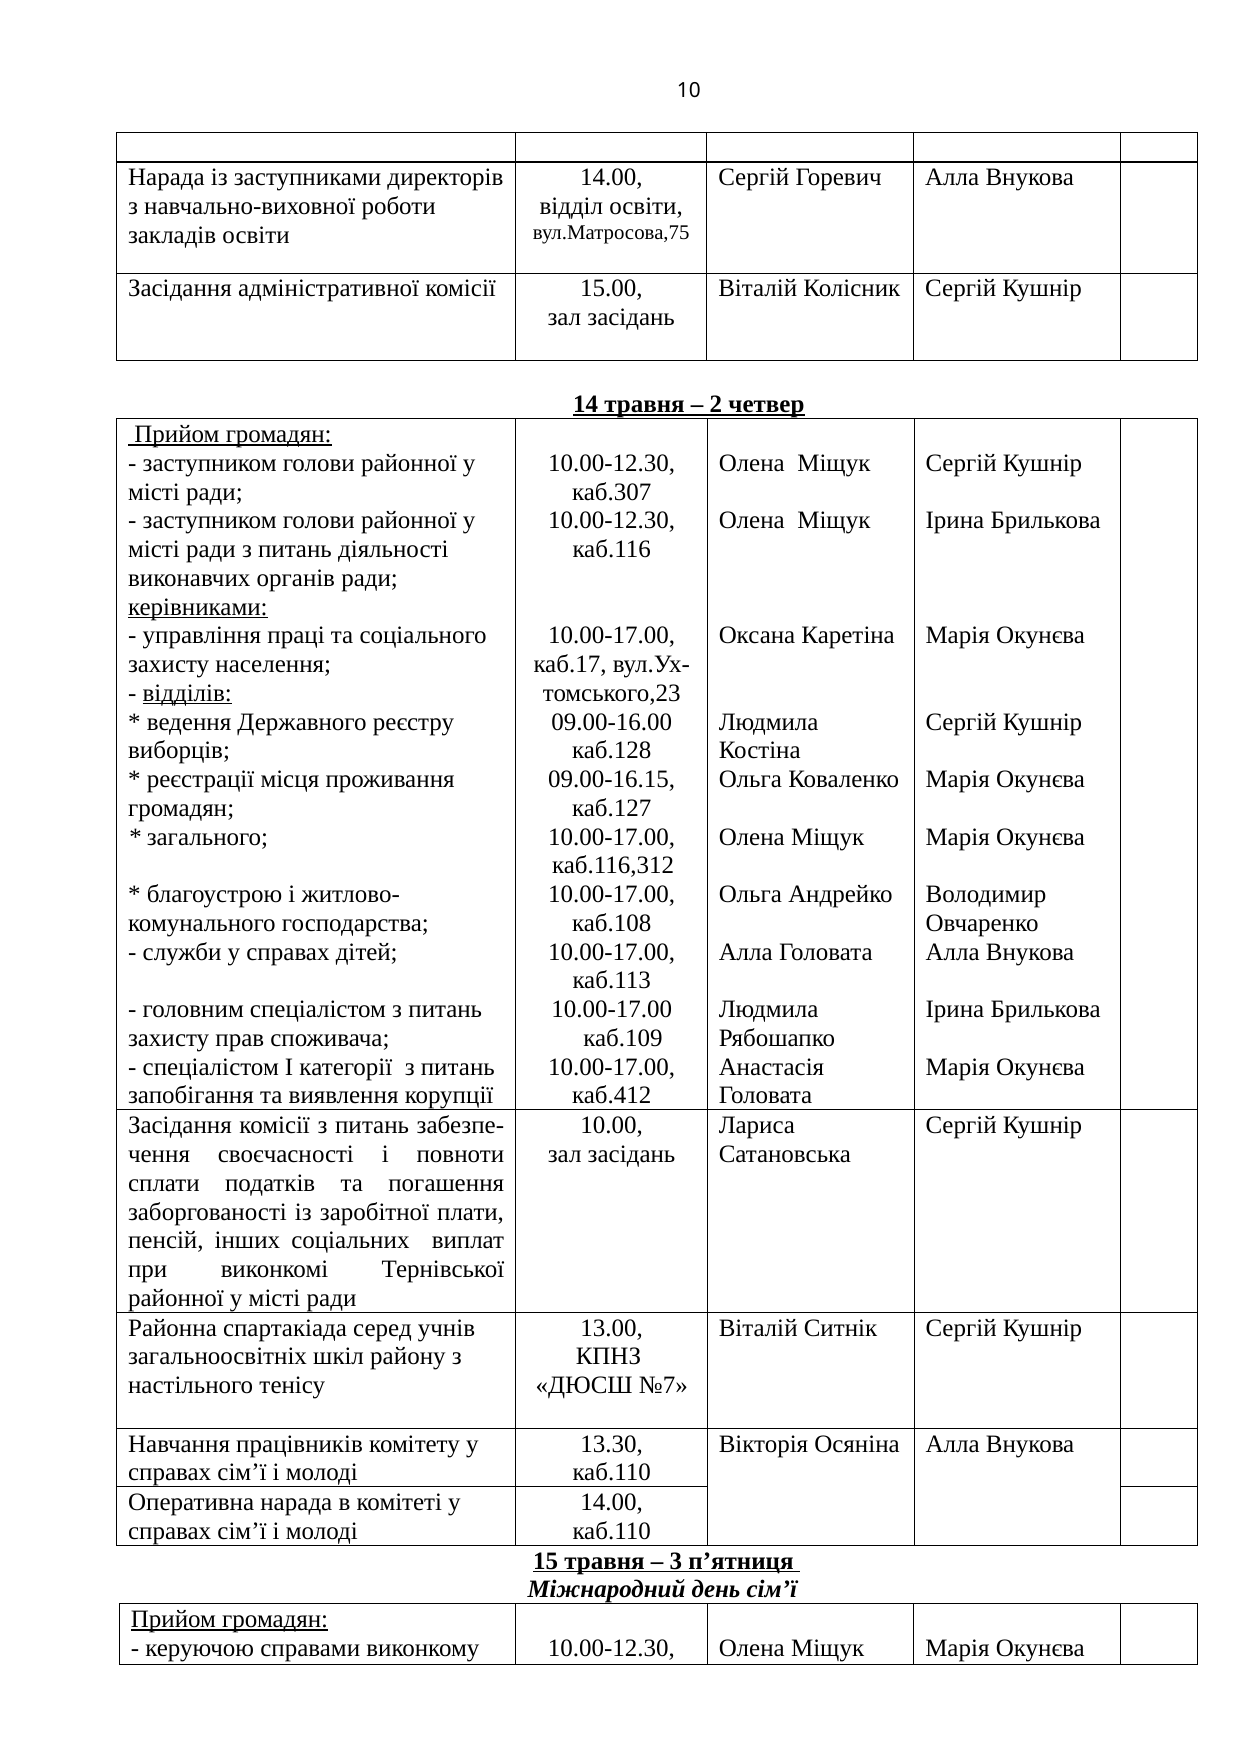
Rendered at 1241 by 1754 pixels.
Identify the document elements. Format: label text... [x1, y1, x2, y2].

table_cell Нарада із заступниками директорів з навчально-виховної роботи закладів освіти [117, 163, 515, 272]
text 14 травня – 2 четвер [177, 389, 1200, 418]
table_cell 13.30, каб.110 [516, 1429, 707, 1486]
table_cell Сергій Кушнір [915, 1110, 1120, 1312]
table_cell Засідання комісії з питань забезпе-чення своєчасності і повноти сплати податків та погашення заборгованості із заробітної плати, пенсій, інших соціальних виплат при виконкомі Тернівської районної у місті ради [117, 1110, 515, 1312]
table_cell 14.00, каб.110 [516, 1487, 707, 1545]
table_cell 10.00, зал засідань [516, 1110, 707, 1312]
table_cell Вікторія Осяніна [708, 1429, 914, 1545]
table_cell Районна спартакіада серед учнів загальноосвітніх шкіл району з настільного тенісу [117, 1313, 515, 1428]
table_cell [1121, 1110, 1197, 1312]
table_header Олена Міщук Олена Міщук Оксана Каретіна Людмила Костіна Ольга Коваленко Олена Міщук Ольга Андрейко Алла Головата Людмила Рябошапко Анастасія Головата [708, 419, 914, 1109]
table_cell 13.00, КПНЗ «ДЮСШ №7» [516, 1313, 707, 1428]
table_header Олена Міщук [708, 1604, 913, 1664]
table_cell Сергій Кушнір [914, 274, 1120, 360]
table_header Прийом громадян: - керуючою справами виконкому [120, 1604, 515, 1664]
table_header 10.00-12.30, каб.307 10.00-12.30, каб.116 10.00-17.00, каб.17, вул.Ух-томського,23 09.00-16.00 каб.128 09.00-16.15, каб.127 10.00-17.00, каб.116,312 10.00-17.00, каб.108 10.00-17.00, каб.113 10.00-17.00 каб.109 10.00-17.00, каб.412 [516, 419, 707, 1109]
table_cell Сергій Горевич [707, 163, 913, 272]
text Міжнародний день сім’ї [133, 1574, 1200, 1603]
table_cell 14.00, відділ освіти, вул.Матросова,75 [516, 163, 706, 272]
table_header Прийом громадян: - заступником голови районної у місті ради; - заступником голови районної у місті ради з питань діяльності виконавчих органів ради; керівниками: - управління праці та соціального захисту населення; - відділів: * ведення Державного реєстру виборців; * реєстрації місця проживання громадян; * загального; * благоустрою і житлово-комунального господарства; - служби у справах дітей; - головним спеціалістом з питань захисту прав споживача; - спеціалістом І категорії з питань запобігання та виявлення корупції [117, 419, 515, 1109]
table_cell [914, 133, 1120, 161]
table_cell [1121, 133, 1197, 161]
table_cell Віталій Колісник [707, 274, 913, 360]
table_cell Алла Внукова [914, 163, 1120, 272]
table_cell 15.00, зал засідань [516, 274, 706, 360]
table_cell Сергій Кушнір [915, 1313, 1120, 1428]
table_cell [1121, 163, 1197, 272]
table_cell [516, 133, 706, 161]
table_cell [1121, 274, 1197, 360]
table_cell [707, 133, 913, 161]
table_cell [1121, 1313, 1197, 1428]
table_header Сергій Кушнір Ірина Брилькова Марія Окунєва Сергій Кушнір Марія Окунєва Марія Окунєва Володимир Овчаренко Алла Внукова Ірина Брилькова Марія Окунєва [915, 419, 1120, 1109]
table_cell Віталій Ситнік [708, 1313, 914, 1428]
table_cell [1121, 1429, 1197, 1486]
table_cell Навчання працівників комітету у справах сім’ї і молоді [117, 1429, 515, 1486]
table_header Марія Окунєва [914, 1604, 1120, 1664]
table_cell Алла Внукова [915, 1429, 1120, 1545]
table_header 10.00-12.30, [516, 1604, 707, 1664]
table_header [1121, 419, 1197, 1109]
table_cell Оперативна нарада в комітеті у справах сім’ї і молоді [117, 1487, 515, 1545]
table_header [1121, 1604, 1197, 1664]
table_cell [1121, 1487, 1197, 1545]
text 15 травня – 3 п’ятниця [133, 1546, 1200, 1574]
table_cell Засідання адміністративної комісії [117, 274, 515, 360]
table_cell Лариса Сатановська [708, 1110, 914, 1312]
table_cell [117, 133, 515, 161]
